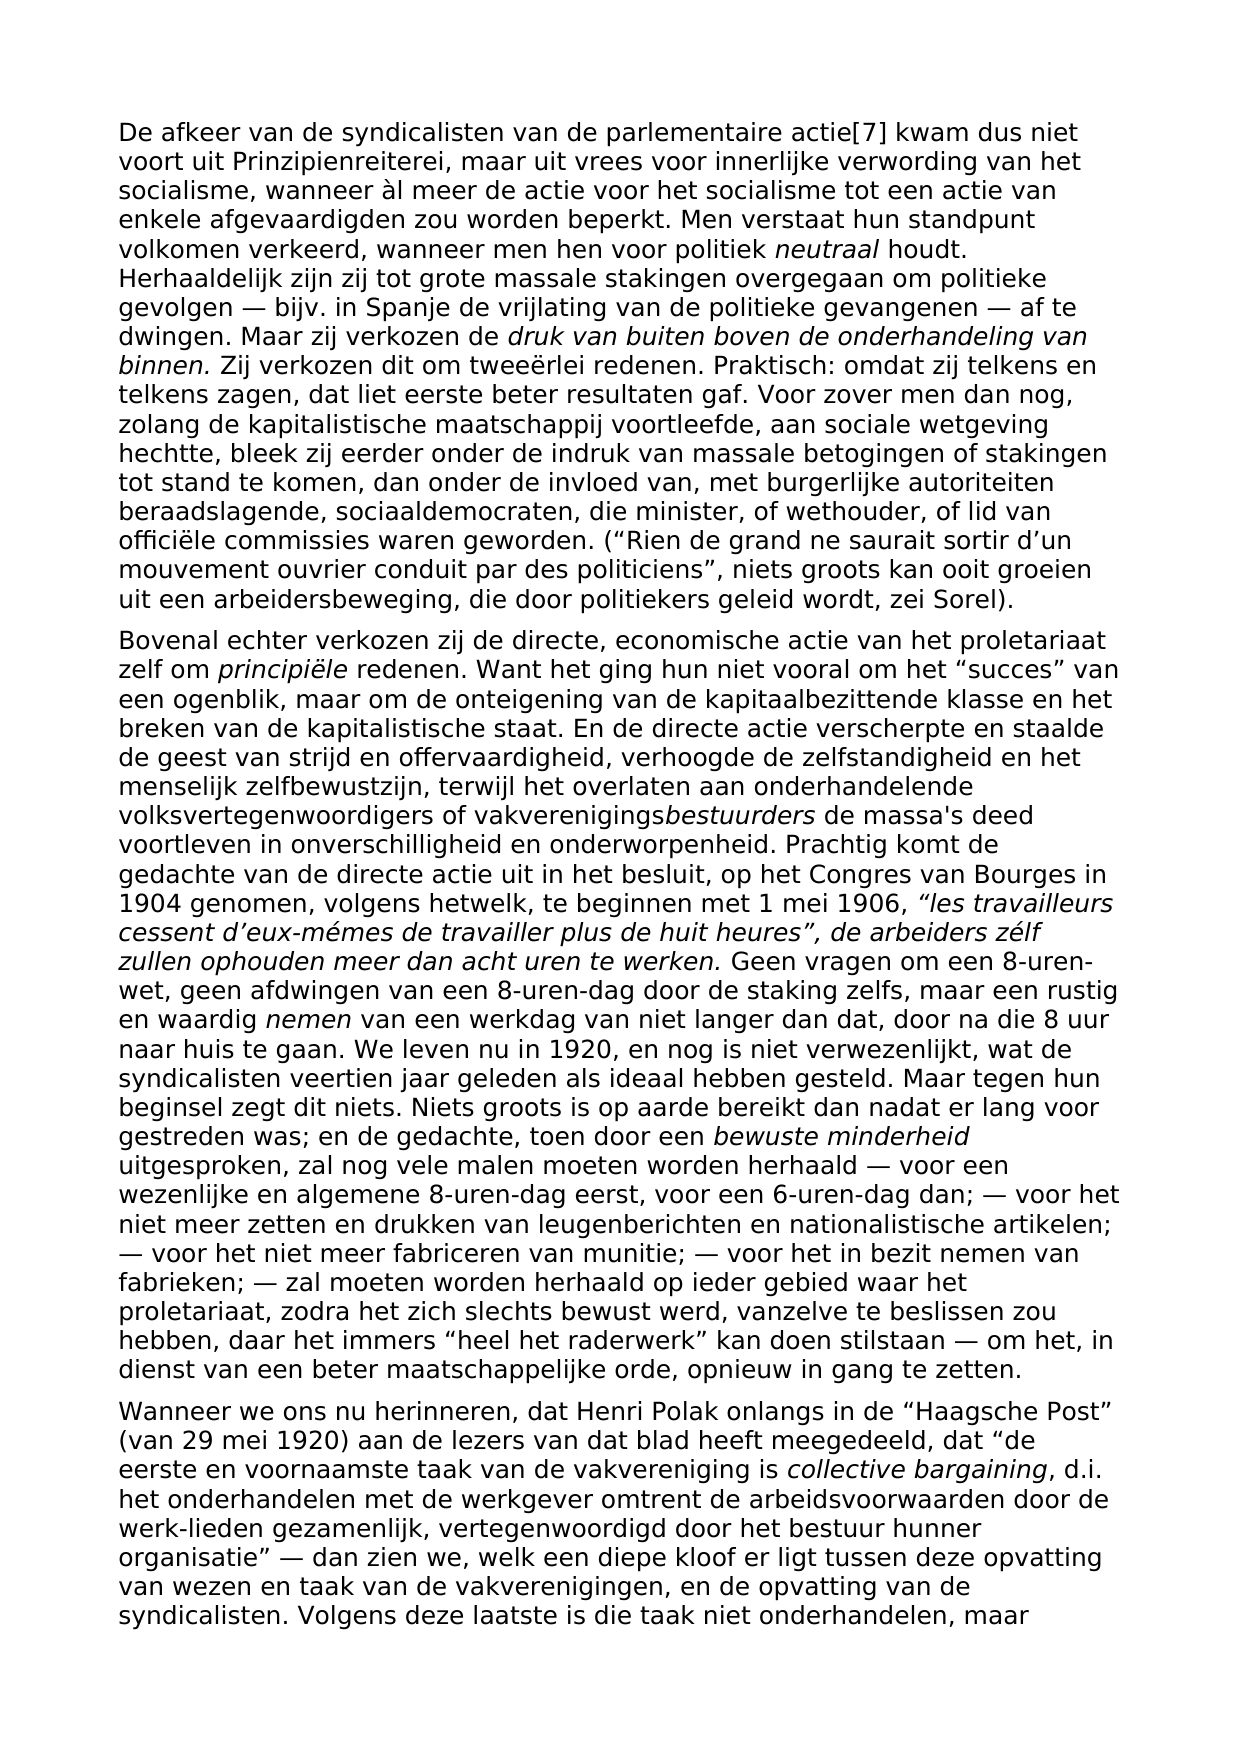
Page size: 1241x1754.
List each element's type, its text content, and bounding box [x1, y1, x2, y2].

text Bovenal echter verkozen zij de directe, economische actie van het proletariaat zelf om principiële redenen. Want het ging hun niet vooral om het “succes” van een ogenblik, maar om de onteigening van de kapitaalbezittende klasse en het breken van de kapitalistische staat. En de directe actie verscherpte en staalde de geest van strijd en offervaardigheid, verhoogde de zelfstandigheid en het menselijk zelfbewustzijn, terwijl het overlaten aan onderhandelende volksvertegenwoordigers of vakverenigingsbestuurders de massa's deed voortleven in onverschilligheid en onderworpenheid. Prachtig komt de gedachte van de directe actie uit in het besluit, op het Congres van Bourges in 1904 genomen, volgens hetwelk, te beginnen met 1 mei 1906, “les travailleurs cessent d’eux-mémes de travailler plus de huit heures”, de arbeiders zélf zullen ophouden meer dan acht uren te werken. Geen vragen om een 8-uren-wet, geen afdwingen van een 8-uren-dag door de staking zelfs, maar een rustig en waardig nemen van een werkdag van niet langer dan dat, door na die 8 uur naar huis te gaan. We leven nu in 1920, en nog is niet verwezenlijkt, wat de syndicalisten veertien jaar geleden als ideaal hebben gesteld. Maar tegen hun beginsel zegt dit niets. Niets groots is op aarde bereikt dan nadat er lang voor gestreden was; en de gedachte, toen door een bewuste minderheid uitgesproken, zal nog vele malen moeten worden herhaald — voor een wezenlijke en algemene 8-uren-dag eerst, voor een 6-uren-dag dan; — voor het niet meer zetten en drukken van leugenberichten en nationalistische artikelen; — voor het niet meer fabriceren van munitie; — voor het in bezit nemen van fabrieken; — zal moeten worden herhaald op ieder gebied waar het proletariaat, zodra het zich slechts bewust werd, vanzelve te beslissen zou hebben, daar het immers “heel het raderwerk” kan doen stilstaan — om het, in dienst van een beter maatschappelijke orde, opnieuw in gang te zetten. [118, 626, 1122, 1385]
text De afkeer van de syndicalisten van de parlementaire actie[7] kwam dus niet voort uit Prinzipienreiterei, maar uit vrees voor innerlijke verwording van het socialisme, wanneer àl meer de actie voor het socialisme tot een actie van enkele afgevaardigden zou worden beperkt. Men verstaat hun standpunt volkomen verkeerd, wanneer men hen voor politiek neutraal houdt. Herhaaldelijk zijn zij tot grote massale stakingen overgegaan om politieke gevolgen — bijv. in Spanje de vrijlating van de politieke gevangenen — af te dwingen. Maar zij verkozen de druk van buiten boven de onderhandeling van binnen. Zij verkozen dit om tweeërlei redenen. Praktisch: omdat zij telkens en telkens zagen, dat liet eerste beter resultaten gaf. Voor zover men dan nog, zolang de kapitalistische maatschappij voortleefde, aan sociale wetgeving hechtte, bleek zij eerder onder de indruk van massale betogingen of stakingen tot stand te komen, dan onder de invloed van, met burgerlijke autoriteiten beraadslagende, sociaaldemocraten, die minister, of wethouder, of lid van officiële commissies waren geworden. (“Rien de grand ne saurait sortir d’un mouvement ouvrier conduit par des politiciens”, niets groots kan ooit groeien uit een arbeidersbeweging, die door politiekers geleid wordt, zei Sorel). [118, 118, 1122, 614]
text Wanneer we ons nu herinneren, dat Henri Polak onlangs in de “Haagsche Post” (van 29 mei 1920) aan de lezers van dat blad heeft meegedeeld, dat “de eerste en voornaamste taak van de vakvereniging is collective bargaining, d.i. het onderhandelen met de werkgever omtrent de arbeidsvoorwaarden door de werk-lieden gezamenlijk, vertegenwoordigd door het bestuur hunner organisatie” — dan zien we, welk een diepe kloof er ligt tussen deze opvatting van wezen en taak van de vakverenigingen, en de opvatting van de syndicalisten. Volgens deze laatste is die taak niet onderhandelen, maar [118, 1397, 1122, 1631]
